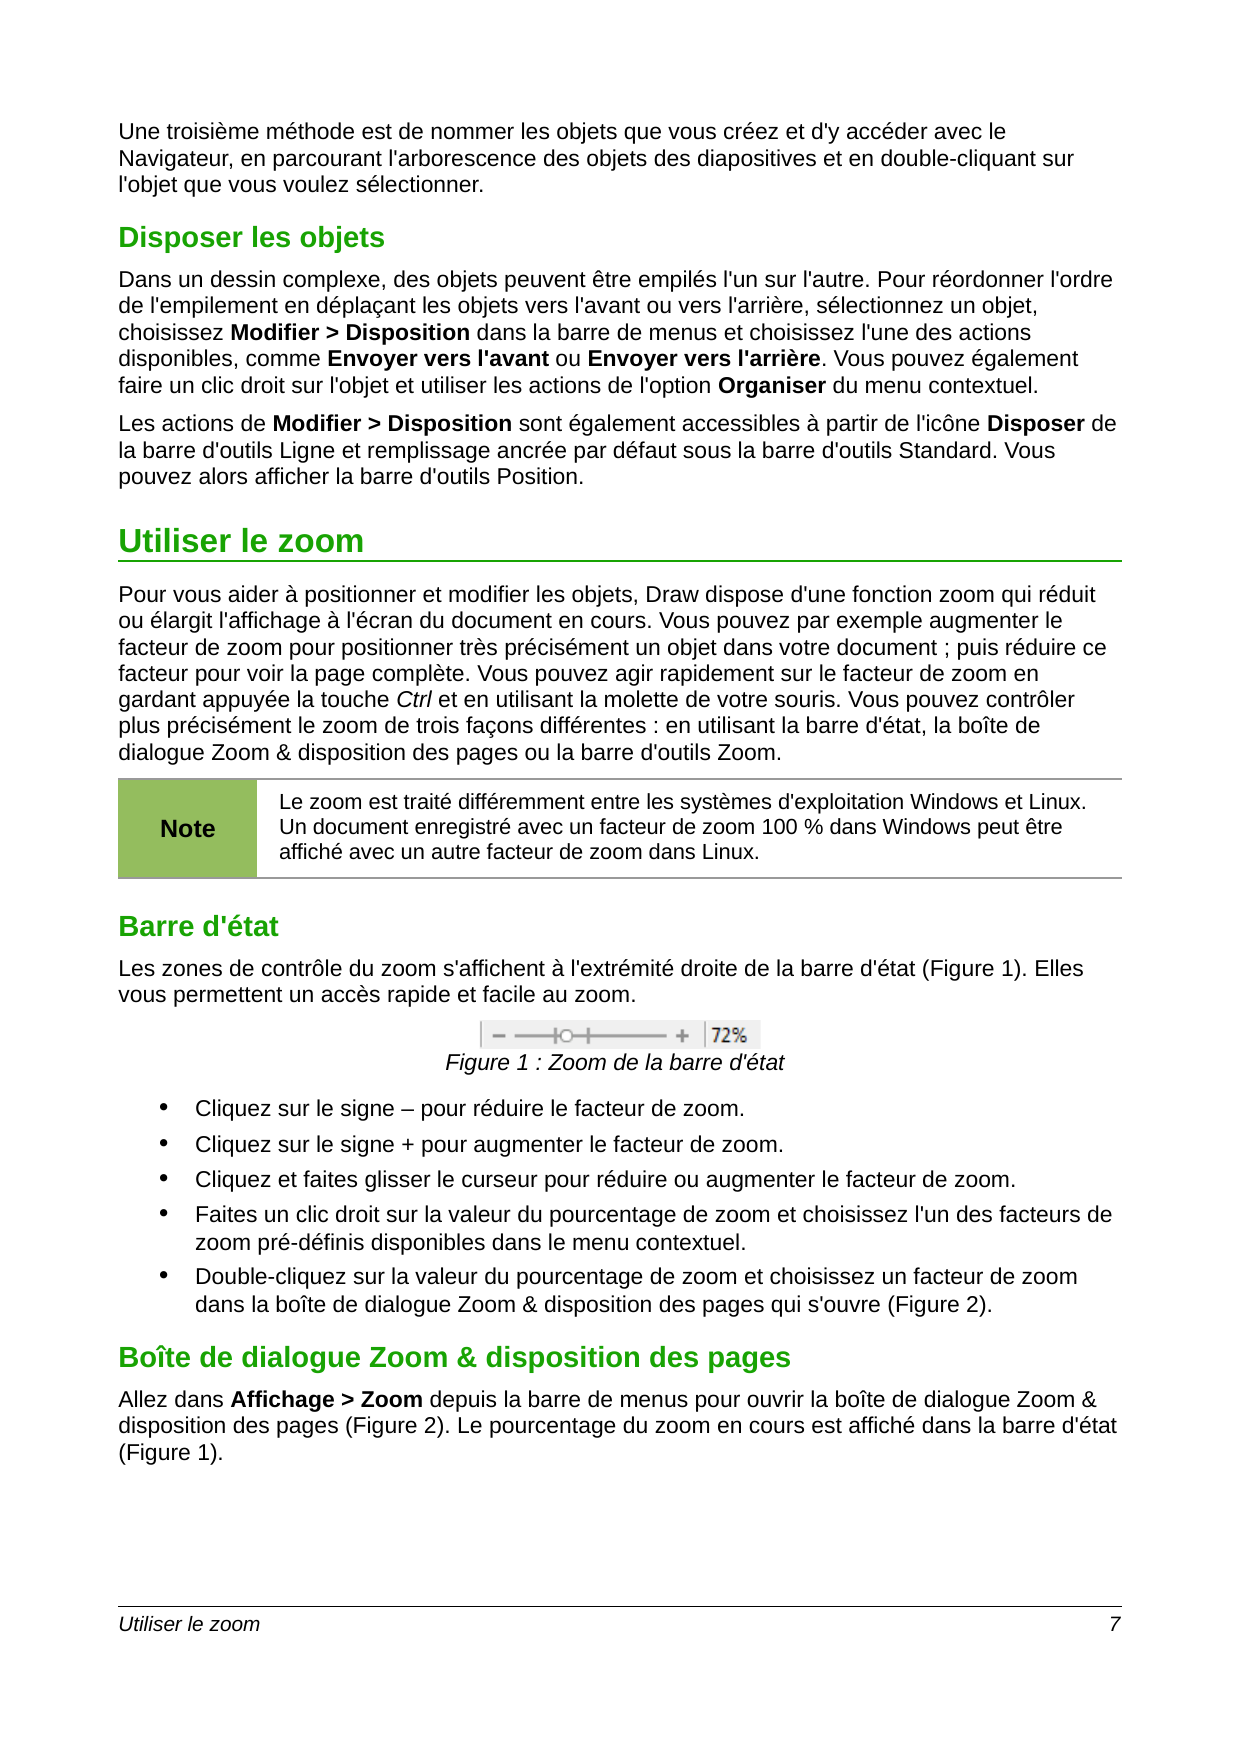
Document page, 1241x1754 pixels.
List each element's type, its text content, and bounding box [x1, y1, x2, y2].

subtitle Barre d'état [118, 909, 1122, 943]
text Figure 1 : Zoom de la barre d'état [445, 1020, 795, 1075]
text Les actions de Modifier > Disposition sont également accessibles à partir de l'icône Disposer de la barre d'outils Ligne et remplissage ancrée par défaut sous la barre d'outils Standard. Vous pouvez alors afficher la barre d'outils Position. [118, 410, 1122, 489]
subtitle Disposer les objets [118, 220, 1122, 254]
list Faites un clic droit sur la valeur du pourcentage de zoom et choisissez l'un des facteurs de zoom pré-définis disponibles dans le menu contextuel. [156, 1199, 1122, 1255]
list Cliquez sur le signe – pour réduire le facteur de zoom. [156, 1093, 1122, 1122]
list Cliquez et faites glisser le curseur pour réduire ou augmenter le facteur de zoom. [156, 1164, 1122, 1193]
subtitle Utiliser le zoom [118, 521, 1122, 560]
text Allez dans Affichage > Zoom depuis la barre de menus pour ouvrir la boîte de dialogue Zoom & disposition des pages (Figure 2). Le pourcentage du zoom en cours est affiché dans la barre d'état (Figure 1). [118, 1386, 1122, 1465]
picture [479, 1020, 761, 1049]
subtitle Boîte de dialogue Zoom & disposition des pages [118, 1340, 1122, 1373]
table_header Note [118, 780, 257, 877]
list Cliquez sur le signe + pour augmenter le facteur de zoom. [156, 1129, 1122, 1158]
text Une troisième méthode est de nommer les objets que vous créez et d'y accéder avec le Navigateur, en parcourant l'arborescence des objets des diapositives et en double-cliquant sur l'objet que vous voulez sélectionner. [118, 118, 1122, 197]
text Les zones de contrôle du zoom s'affichent à l'extrémité droite de la barre d'état (Figure 1). Elles vous permettent un accès rapide et facile au zoom. [118, 955, 1122, 1008]
text Pour vous aider à positionner et modifier les objets, Draw dispose d'une fonction zoom qui réduit ou élargit l'affichage à l'écran du document en cours. Vous pouvez par exemple augmenter le facteur de zoom pour positionner très précisément un objet dans votre document ; puis réduire ce facteur pour voir la page complète. Vous pouvez agir rapidement sur le facteur de zoom en gardant appuyée la touche Ctrl et en utilisant la molette de votre souris. Vous pouvez contrôler plus précisément le zoom de trois façons différentes : en utilisant la barre d'état, la boîte de dialogue Zoom & disposition des pages ou la barre d'outils Zoom. [118, 581, 1122, 765]
table_header Le zoom est traité différemment entre les systèmes d'exploitation Windows et Linux. Un document enregistré avec un facteur de zoom 100 % dans Windows peut être affiché avec un autre facteur de zoom dans Linux. [258, 780, 1122, 877]
list Double-cliquez sur la valeur du pourcentage de zoom et choisissez un facteur de zoom dans la boîte de dialogue Zoom & disposition des pages qui s'ouvre (Figure 2). [156, 1261, 1122, 1317]
text Dans un dessin complexe, des objets peuvent être empilés l'un sur l'autre. Pour réordonner l'ordre de l'empilement en déplaçant les objets vers l'avant ou vers l'arrière, sélectionnez un objet, choisissez Modifier > Disposition dans la barre de menus et choisissez l'une des actions disponibles, comme Envoyer vers l'avant ou Envoyer vers l'arrière. Vous pouvez également faire un clic droit sur l'objet et utiliser les actions de l'option Organiser du menu contextuel. [118, 266, 1122, 398]
